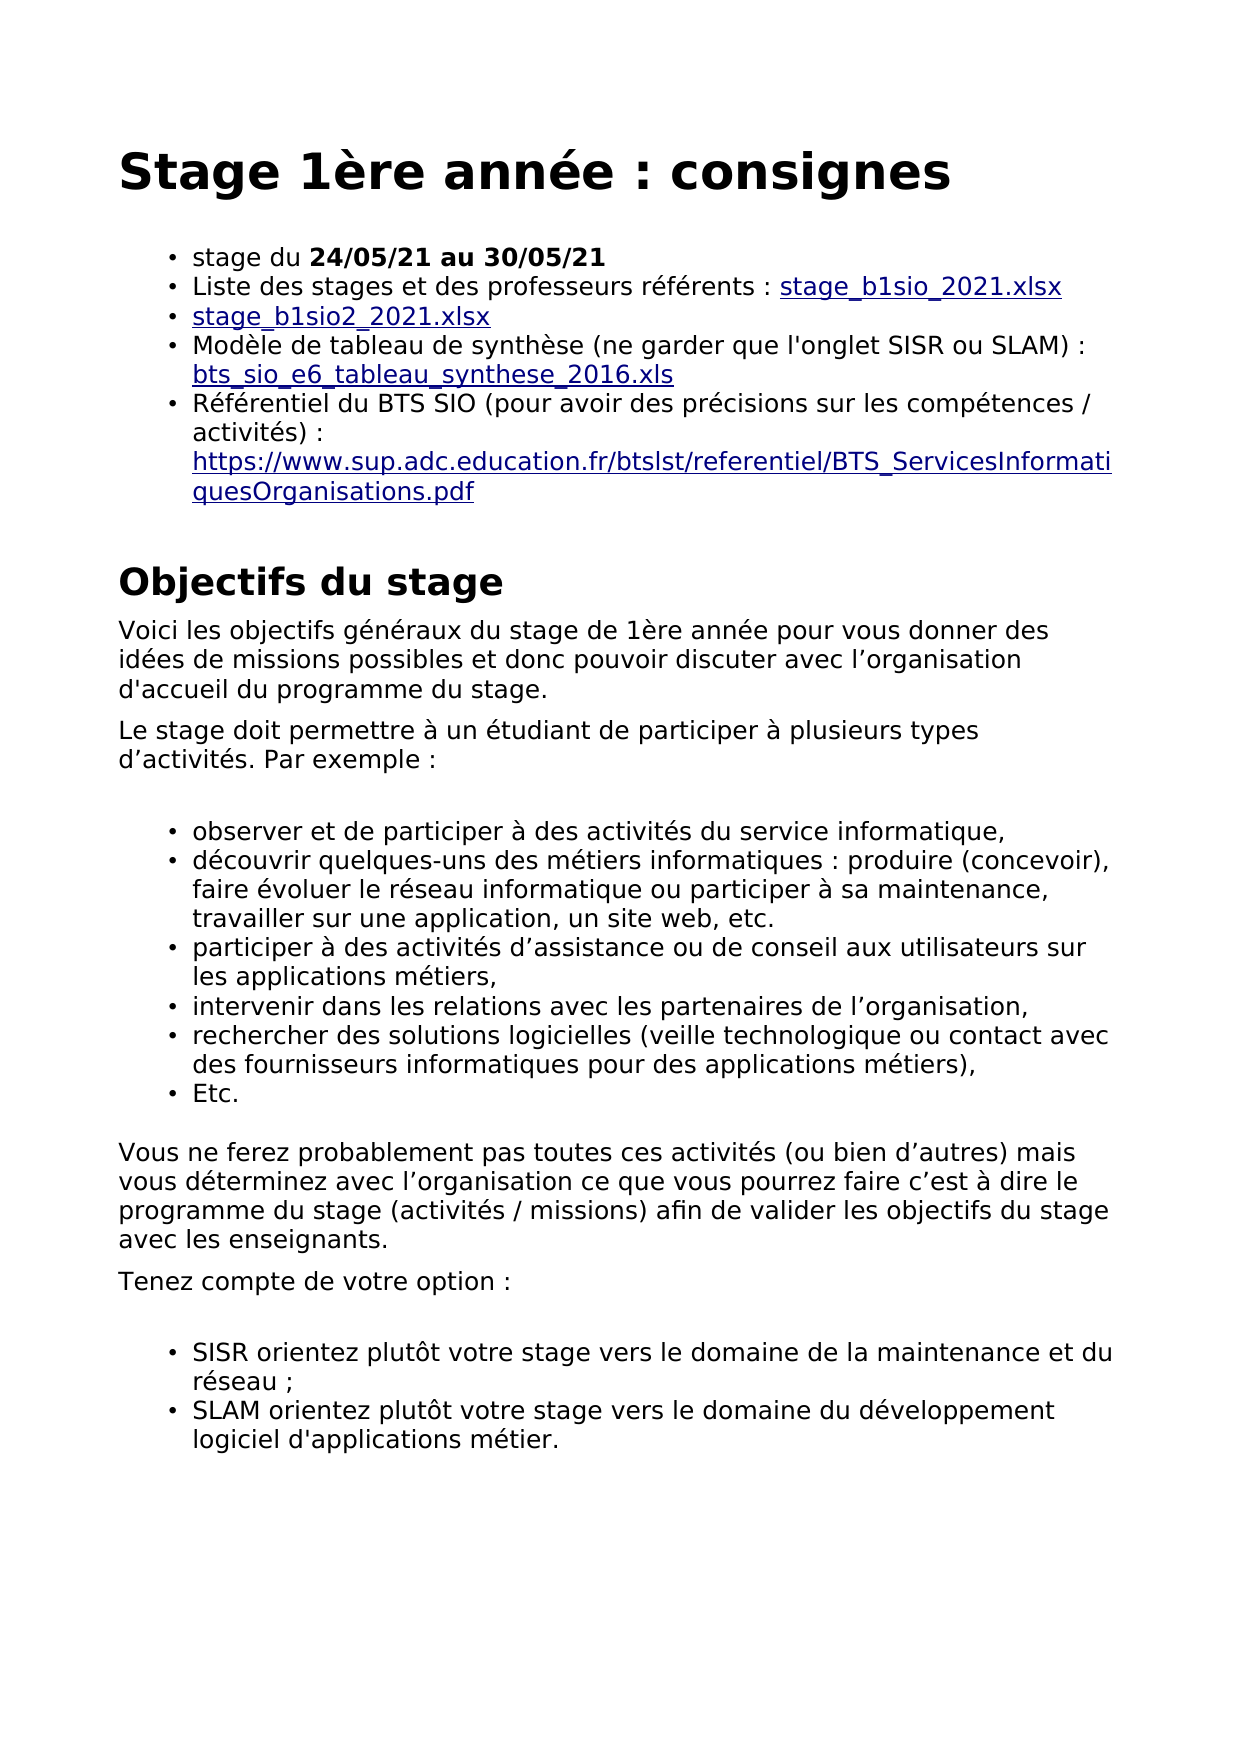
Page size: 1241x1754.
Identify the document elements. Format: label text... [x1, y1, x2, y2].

list participer à des activités d’assistance ou de conseil aux utilisateurs sur les applications métiers, [177, 933, 1122, 992]
subtitle Stage 1ère année : consignes [118, 143, 1122, 201]
list Etc. [177, 1079, 1122, 1108]
list observer et de participer à des activités du service informatique, [177, 817, 1122, 846]
text Le stage doit permettre à un étudiant de participer à plusieurs types d’activités. Par exemple : [118, 716, 1122, 775]
list rechercher des solutions logicielles (veille technologique ou contact avec des fournisseurs informatiques pour des applications métiers), [177, 1021, 1122, 1079]
list SISR orientez plutôt votre stage vers le domaine de la maintenance et du réseau ; [177, 1338, 1122, 1397]
list stage du 24/05/21 au 30/05/21 [177, 243, 1122, 272]
text Voici les objectifs généraux du stage de 1ère année pour vous donner des idées de missions possibles et donc pouvoir discuter avec l’organisation d'accueil du programme du stage. [118, 616, 1122, 704]
list Référentiel du BTS SIO (pour avoir des précisions sur les compétences / activités) : https://www.sup.adc.education.fr/btslst/referentiel/BTS_ServicesInformatiquesOrganisations.pdf [177, 389, 1122, 506]
list intervenir dans les relations avec les partenaires de l’organisation, [177, 992, 1122, 1021]
text Vous ne ferez probablement pas toutes ces activités (ou bien d’autres) mais vous déterminez avec l’organisation ce que vous pourrez faire c’est à dire le programme du stage (activités / missions) afin de valider les objectifs du stage avec les enseignants. [118, 1138, 1122, 1254]
text Tenez compte de votre option : [118, 1267, 1122, 1296]
list Liste des stages et des professeurs référents : stage_b1sio_2021.xlsx [177, 272, 1122, 302]
list Modèle de tableau de synthèse (ne garder que l'onglet SISR ou SLAM) : bts_sio_e6_tableau_synthese_2016.xls [177, 331, 1122, 389]
subtitle Objectifs du stage [118, 560, 1122, 604]
list découvrir quelques-uns des métiers informatiques : produire (concevoir), faire évoluer le réseau informatique ou participer à sa maintenance, travailler sur une application, un site web, etc. [177, 846, 1122, 933]
list SLAM orientez plutôt votre stage vers le domaine du développement logiciel d'applications métier. [177, 1397, 1122, 1455]
list stage_b1sio2_2021.xlsx [177, 302, 1122, 331]
